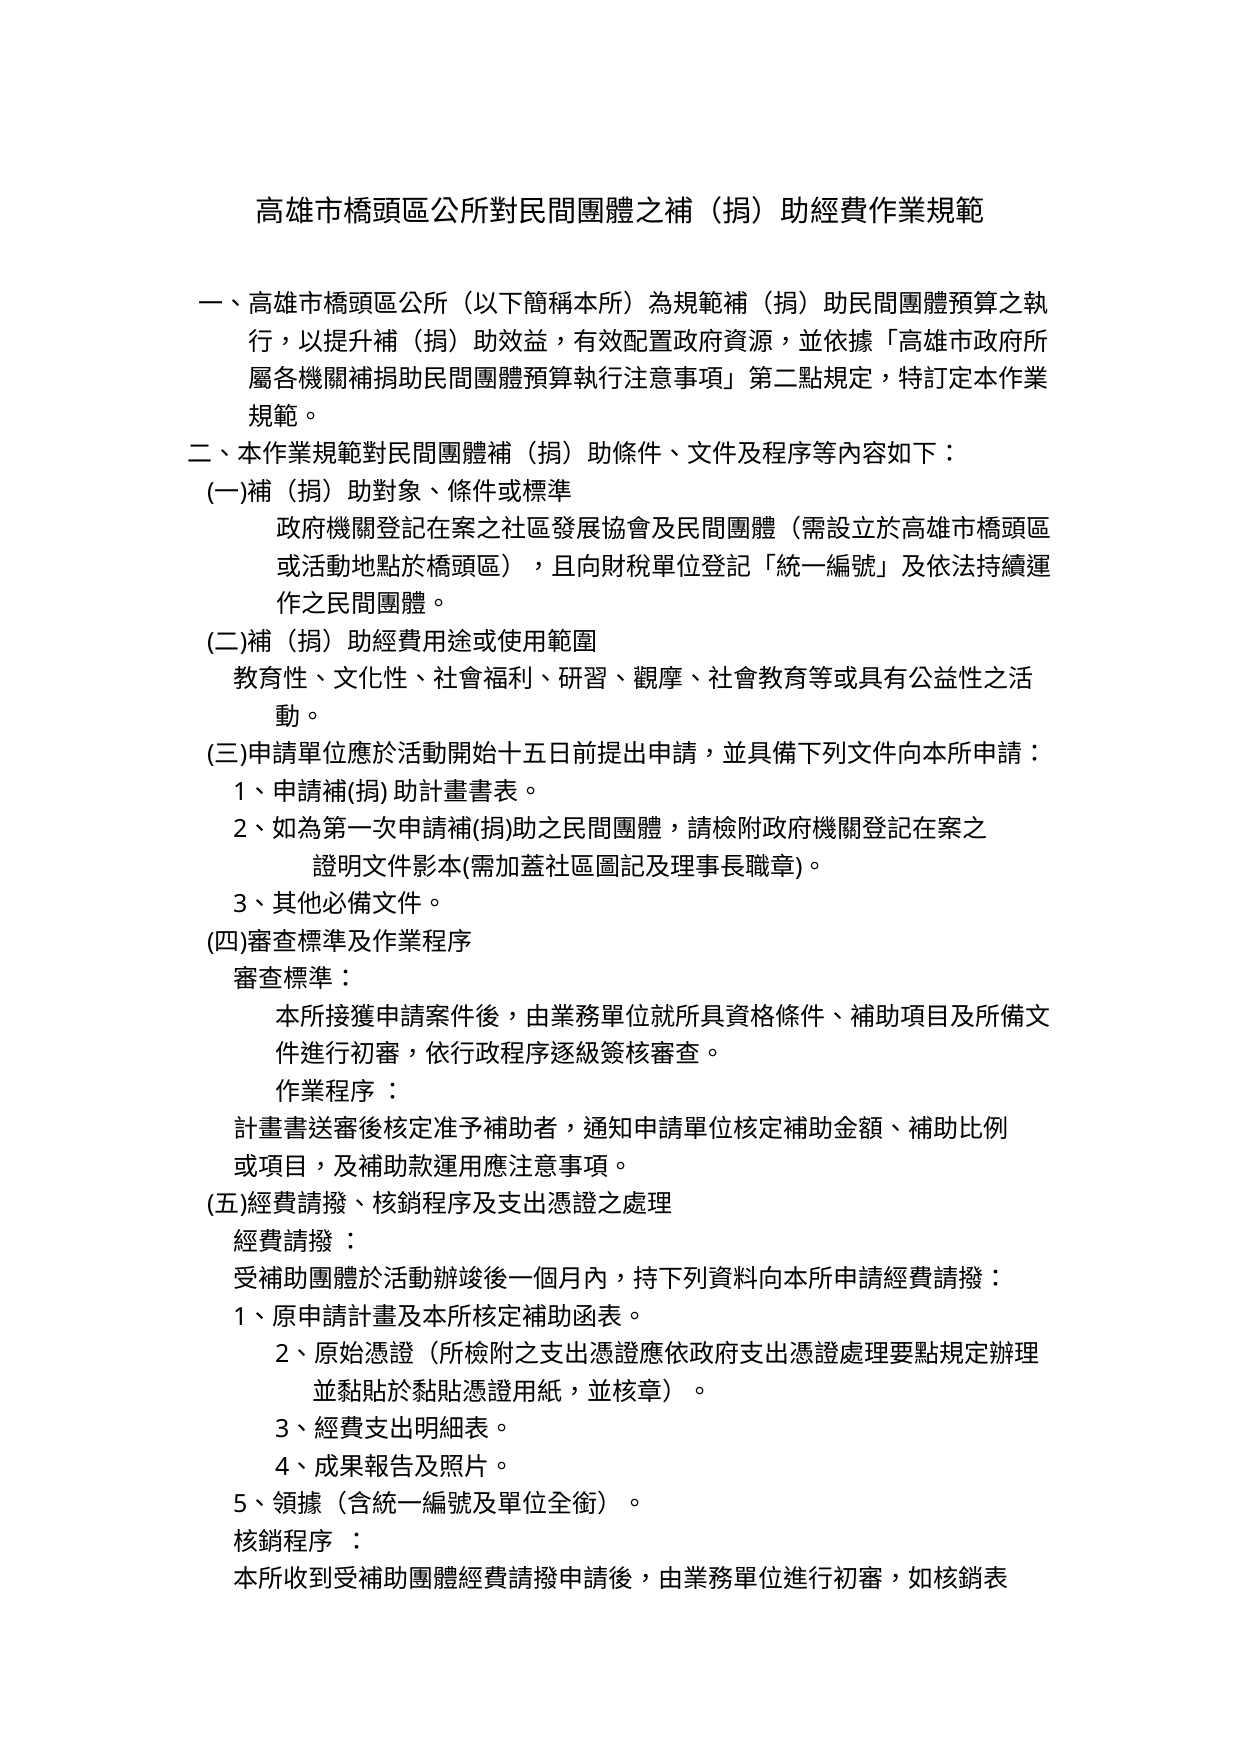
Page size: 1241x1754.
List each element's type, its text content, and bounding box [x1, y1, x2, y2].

text 並黏貼於黏貼憑證用紙，並核章）。 [187, 1364, 1053, 1402]
text 2、如為第一次申請補(捐)助之民間團體，請檢附政府機關登記在案之 [187, 802, 1053, 839]
text 核銷程序 ： [187, 1514, 1053, 1552]
text 1、原申請計畫及本所核定補助函表。 [187, 1289, 1053, 1327]
text 本所接獲申請案件後，由業務單位就所具資格條件、補助項目及所備文 [187, 989, 1053, 1027]
text 高雄市橋頭區公所對民間團體之補（捐）助經費作業規範 [187, 164, 1053, 239]
list 高雄市橋頭區公所（以下簡稱本所）為規範補（捐）助民間團體預算之執行，以提升補（捐）助效益，有效配置政府資源，並依據「高雄市政府所屬各機關補捐助民間團體預算執行注意事項」第二點規定，特訂定本作業規範。 [198, 277, 1053, 427]
text (五)經費請撥、核銷程序及支出憑證之處理 [187, 1177, 1053, 1214]
text (四)審查標準及作業程序 [187, 914, 1053, 952]
text 審查標準： [187, 952, 1053, 989]
text 4、成果報告及照片。 [187, 1439, 1053, 1477]
text 教育性、文化性、社會福利、研習、觀摩、社會教育等或具有公益性之活動。 [187, 652, 1053, 727]
text 5、領據（含統一編號及單位全銜）。 [187, 1477, 1053, 1514]
text 作業程序 ： [187, 1064, 1053, 1102]
text (二)補（捐）助經費用途或使用範圍 [187, 614, 1053, 652]
text 2、原始憑證（所檢附之支出憑證應依政府支出憑證處理要點規定辦理 [187, 1327, 1053, 1364]
text 本所收到受補助團體經費請撥申請後，由業務單位進行初審，如核銷表 [187, 1552, 1053, 1589]
text 件進行初審，依行政程序逐級簽核審查。 [187, 1027, 1053, 1064]
text 或項目，及補助款運用應注意事項。 [187, 1139, 1053, 1177]
text 1、申請補(捐) 助計畫書表。 [187, 764, 1053, 802]
text (三)申請單位應於活動開始十五日前提出申請，並具備下列文件向本所申請： [187, 727, 1053, 764]
text 計畫書送審後核定准予補助者，通知申請單位核定補助金額、補助比例 [187, 1102, 1053, 1139]
text 政府機關登記在案之社區發展協會及民間團體（需設立於高雄市橋頭區或活動地點於橋頭區），且向財稅單位登記「統一編號」及依法持續運作之民間團體。 [276, 502, 1053, 614]
text 3、經費支出明細表。 [187, 1402, 1053, 1439]
text 受補助團體於活動辦竣後一個月內，持下列資料向本所申請經費請撥： [187, 1252, 1053, 1289]
text (一)補（捐）助對象、條件或標準 [187, 464, 1053, 502]
text 3、其他必備文件。 [187, 877, 1053, 914]
text 證明文件影本(需加蓋社區圖記及理事長職章)。 [187, 839, 1053, 877]
text 經費請撥 ： [187, 1214, 1053, 1252]
text 二、本作業規範對民間團體補（捐）助條件、文件及程序等內容如下： [187, 427, 1053, 464]
